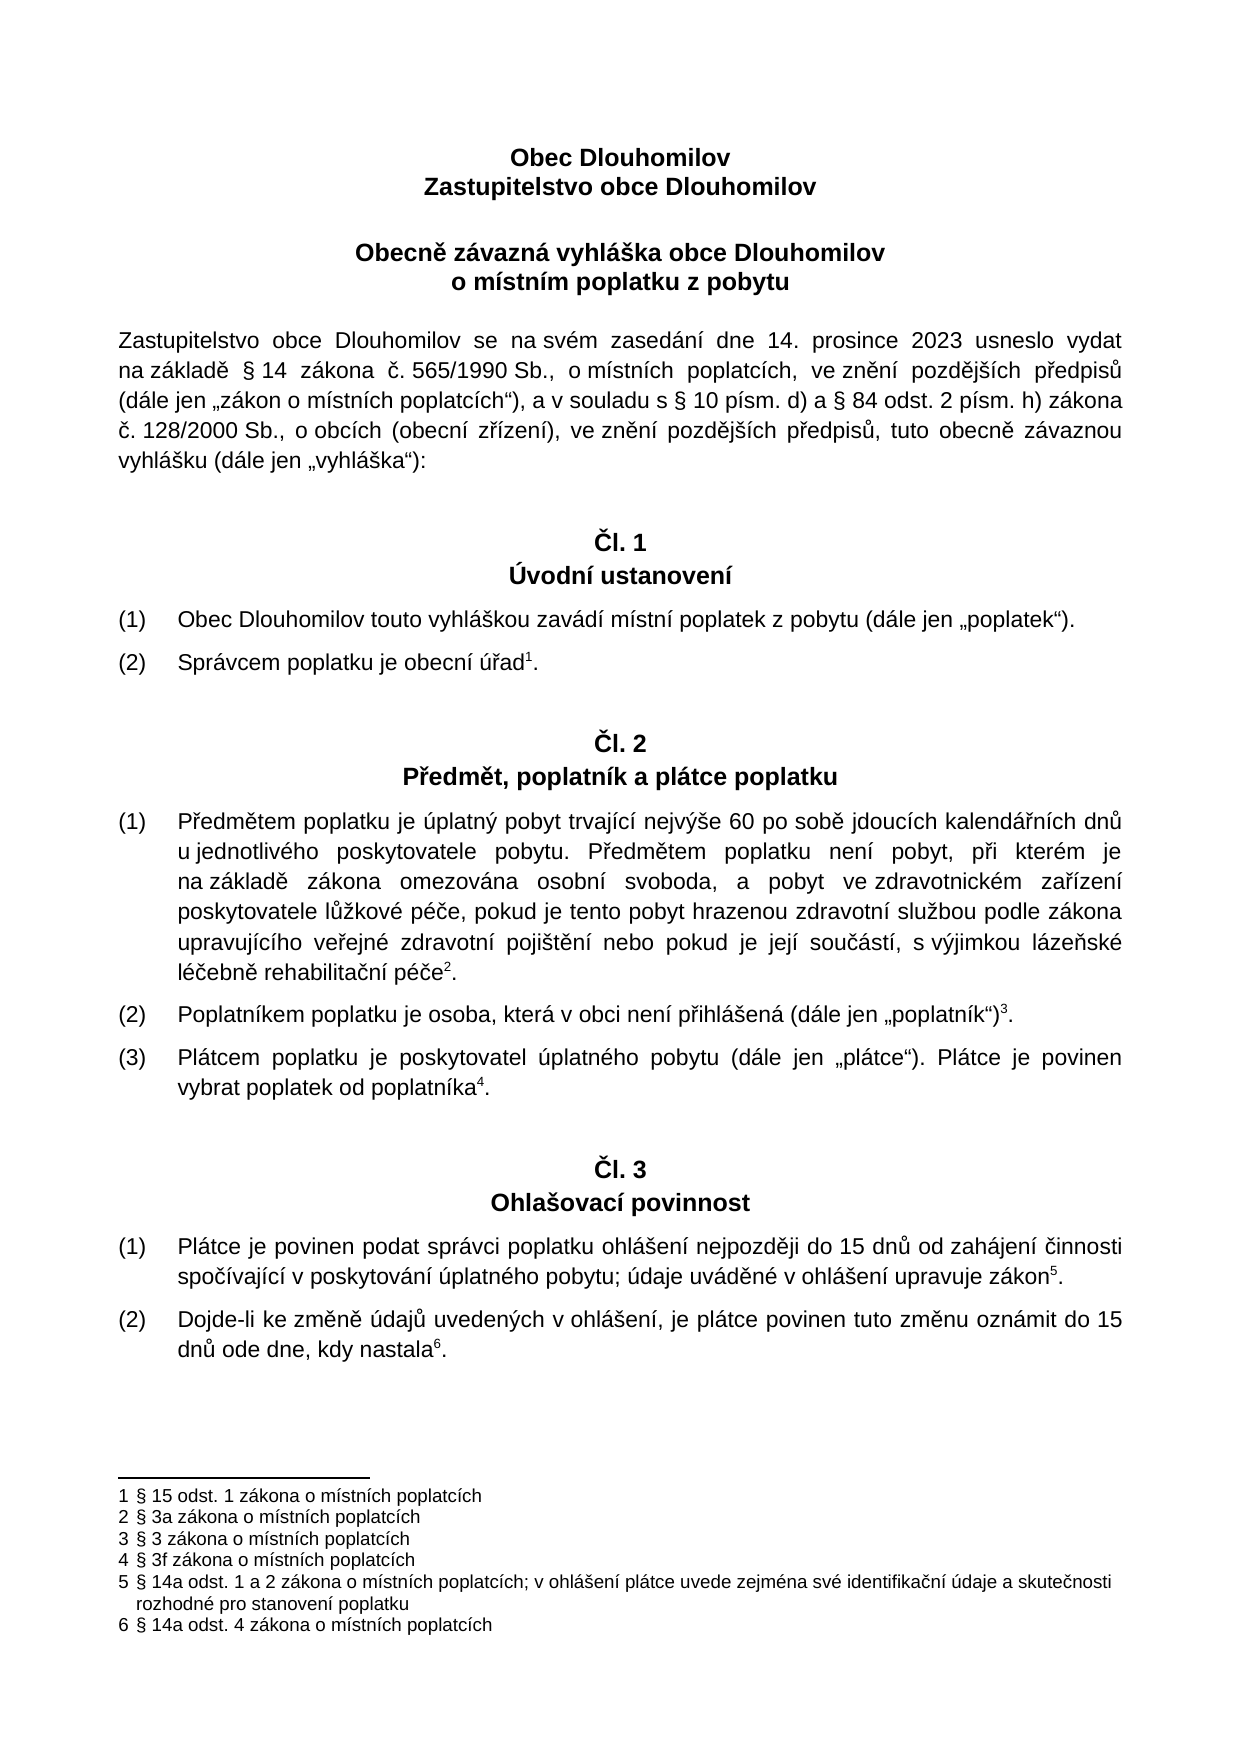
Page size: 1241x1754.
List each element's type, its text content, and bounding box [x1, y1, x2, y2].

list Správcem poplatku je obecní úřad. [118, 649, 1122, 675]
subtitle Čl. 3 Ohlašovací povinnost [118, 1154, 1122, 1216]
list § 3 zákona o místních poplatcích [118, 1528, 1122, 1549]
list § 14a odst. 4 zákona o místních poplatcích [118, 1614, 1122, 1635]
list Poplatníkem poplatku je osoba, která v obci není přihlášená (dále jen „poplatník“). [118, 1001, 1122, 1028]
subtitle Čl. 2 Předmět, poplatník a plátce poplatku [118, 729, 1122, 791]
text Zastupitelstvo obce Dlouhomilov se na svém zasedání dne 14. prosince 2023 usneslo vydat na základě § 14 zákona č. 565/1990 Sb., o místních poplatcích, ve znění pozdějších předpisů (dále jen „zákon o místních poplatcích“), a v souladu s § 10 písm. d) a § 84 odst. 2 písm. h) zákona č. 128/2000 Sb., o obcích (obecní zřízení), ve znění pozdějších předpisů, tuto obecně závaznou vyhlášku (dále jen „vyhláška“): [118, 327, 1122, 474]
subtitle Obecně závazná vyhláška obce Dlouhomilov o místním poplatku z pobytu [118, 238, 1122, 295]
list Předmětem poplatku je úplatný pobyt trvající nejvýše 60 po sobě jdoucích kalendářních dnů u jednotlivého poskytovatele pobytu. Předmětem poplatku není pobyt, při kterém je na základě zákona omezována osobní svoboda, a pobyt ve zdravotnickém zařízení poskytovatele lůžkové péče, pokud je tento pobyt hrazenou zdravotní službou podle zákona upravujícího veřejné zdravotní pojištění nebo pokud je její součástí, s výjimkou lázeňské léčebně rehabilitační péče. [118, 808, 1122, 985]
title Obec Dlouhomilov Zastupitelstvo obce Dlouhomilov [118, 143, 1122, 201]
list § 15 odst. 1 zákona o místních poplatcích [118, 1484, 1122, 1506]
list § 14a odst. 1 a 2 zákona o místních poplatcích; v ohlášení plátce uvede zejména své identifikační údaje a skutečnosti rozhodné pro stanovení poplatku [118, 1571, 1122, 1614]
list Plátcem poplatku je poskytovatel úplatného pobytu (dále jen „plátce“). Plátce je povinen vybrat poplatek od poplatníka. [118, 1044, 1122, 1101]
subtitle Čl. 1 Úvodní ustanovení [118, 528, 1122, 589]
list Plátce je povinen podat správci poplatku ohlášení nejpozději do 15 dnů od zahájení činnosti spočívající v poskytování úplatného pobytu; údaje uváděné v ohlášení upravuje zákon. [118, 1233, 1122, 1290]
list Obec Dlouhomilov touto vyhláškou zavádí místní poplatek z pobytu (dále jen „poplatek“). [118, 606, 1122, 633]
list § 3f zákona o místních poplatcích [118, 1549, 1122, 1571]
list Dojde-li ke změně údajů uvedených v ohlášení, je plátce povinen tuto změnu oznámit do 15 dnů ode dne, kdy nastala. [118, 1306, 1122, 1363]
list § 3a zákona o místních poplatcích [118, 1506, 1122, 1528]
